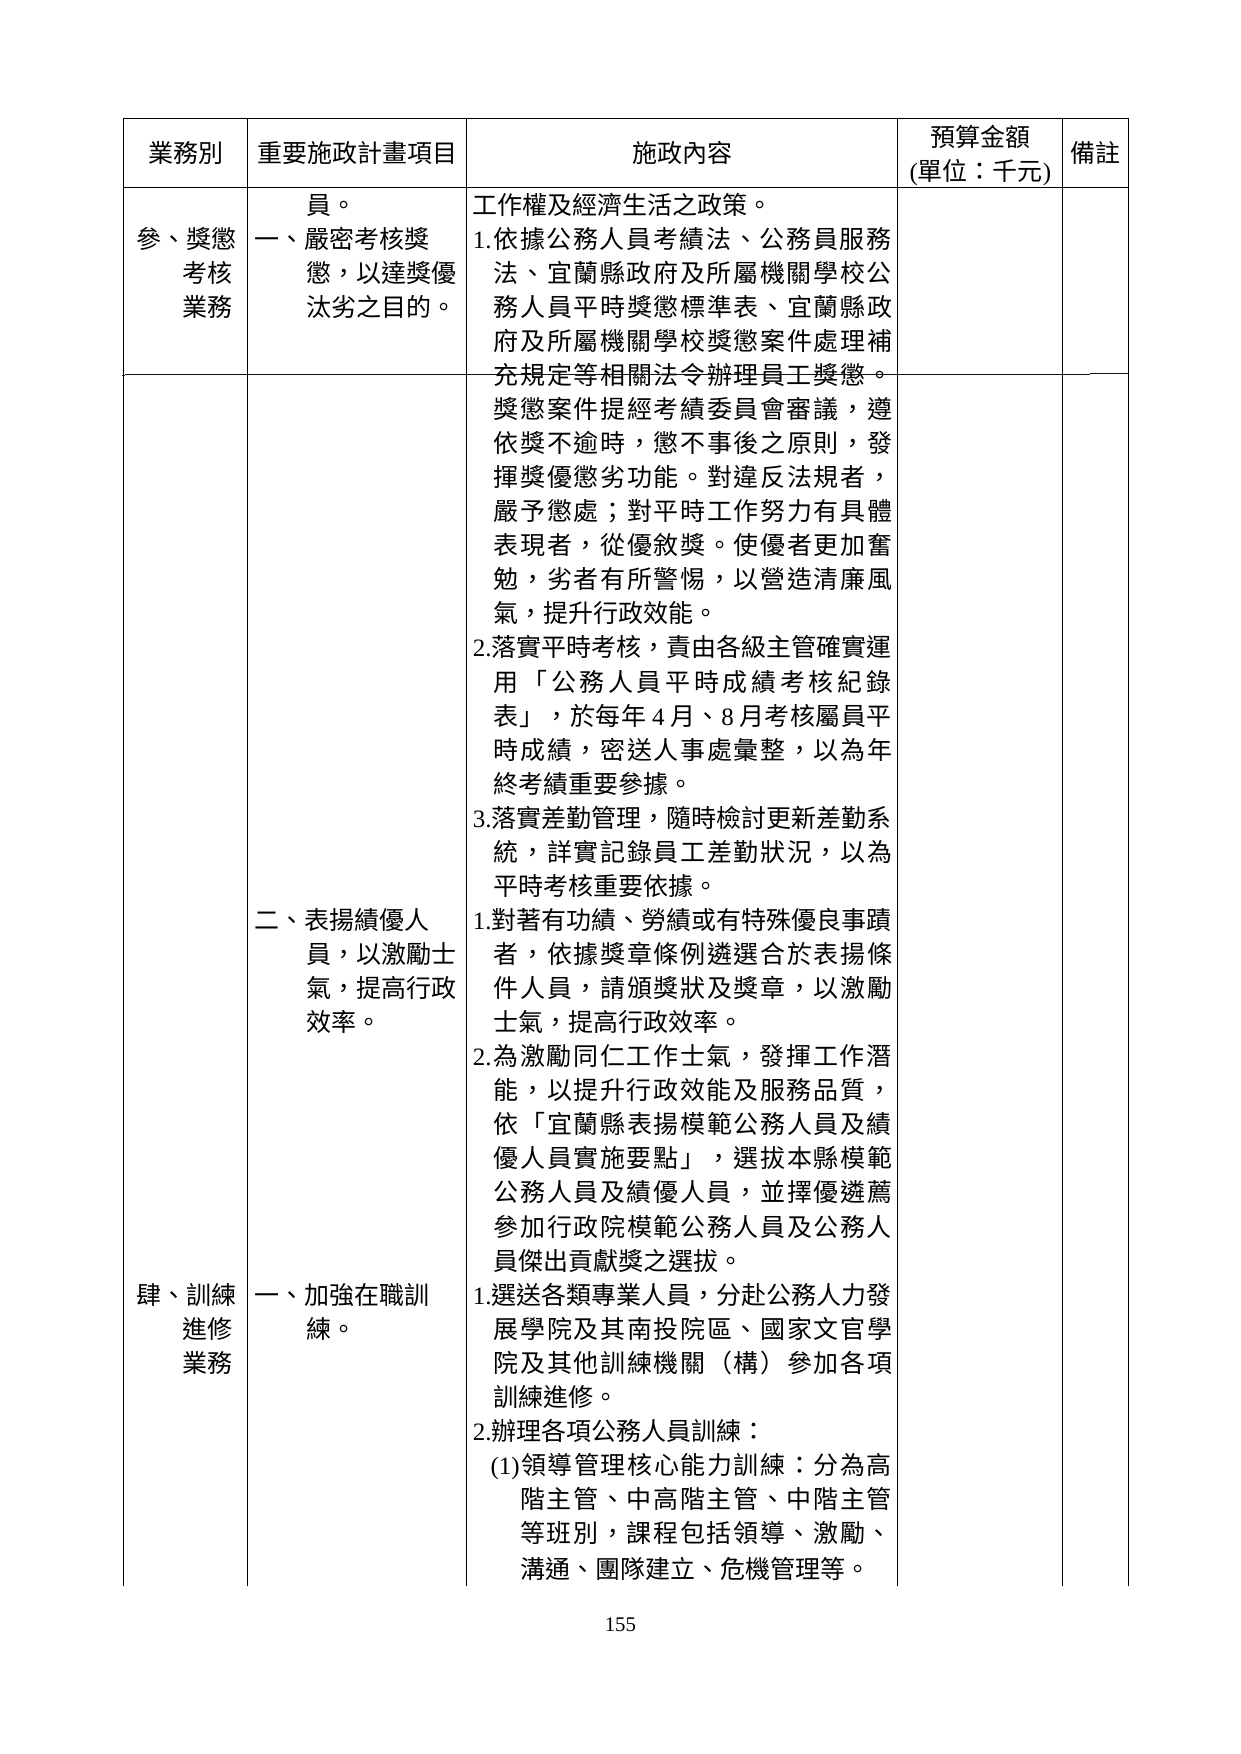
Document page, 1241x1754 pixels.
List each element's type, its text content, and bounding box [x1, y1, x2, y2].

table_cell 二、表揚績優人員，以激勵士氣，提高行政效率。 [248, 903, 466, 1277]
table_cell 員。 [248, 188, 466, 221]
table_cell [248, 375, 466, 903]
table_cell [898, 188, 1062, 221]
table_cell 工作權及經濟生活之政策。 [467, 188, 897, 221]
table_cell [1063, 1277, 1128, 1586]
table_cell [1063, 188, 1128, 221]
table_cell 一、加強在職訓練。 [248, 1277, 466, 1586]
table_cell 獎懲考核業務 [124, 221, 247, 1277]
table_cell [124, 188, 247, 221]
table_header 重要施政計畫項目 [248, 119, 466, 187]
table_cell [898, 221, 1062, 374]
table_cell [1063, 221, 1128, 1277]
table_cell 1.選送各類專業人員，分赴公務人力發展學院及其南投院區、國家文官學院及其他訓練機關（構）參加各項訓練進修。 2.辦理各項公務人員訓練： (1)領導管理核心能力訓練：分為高階主管、中高階主管、中階主管等班別，課程包括領導、激勵、溝通、團隊建立、危機管理等。 [467, 1277, 897, 1586]
table_cell 1.依據公務人員考績法、公務員服務法、宜蘭縣政府及所屬機關學校公務人員平時獎懲標準表、宜蘭縣政府及所屬機關學校獎懲案件處理補充規定等相關法令辦理員工獎懲。獎懲案件提經考績委員會審議，遵依獎不逾時，懲不事後之原則，發揮獎優懲劣功能。對違反法規者，嚴予懲處；對平時工作努力有具體表現者，從優敘獎。使優者更加奮勉，劣者有所警惕，以營造清廉風氣，提升行政效能。 2.落實平時考核，責由各級主管確實運用「公務人員平時成績考核紀錄表」，於每年4月、8月考核屬員平時成績，密送人事處彙整，以為年終考績重要參據。 3.落實差勤管理，隨時檢討更新差勤系統，詳實記錄員工差勤狀況，以為平時考核重要依據。 [467, 221, 897, 374]
table_cell [898, 375, 1062, 1277]
table_header 預算金額 (單位：千元) [898, 119, 1062, 187]
table_cell 一、嚴密考核獎懲，以達獎優汰劣之目的。 [248, 221, 466, 374]
table_header 備註 [1063, 119, 1128, 187]
table_cell 1.依據公務人員考績法、公務員服務法、宜蘭縣政府及所屬機關學校公務人員平時獎懲標準表、宜蘭縣政府及所屬機關學校獎懲案件處理補充規定等相關法令辦理員工獎懲。獎懲案件提經考績委員會審議，遵依獎不逾時，懲不事後之原則，發揮獎優懲劣功能。對違反法規者，嚴予懲處；對平時工作努力有具體表現者，從優敘獎。使優者更加奮勉，劣者有所警惕，以營造清廉風氣，提升行政效能。 2.落實平時考核，責由各級主管確實運用「公務人員平時成績考核紀錄表」，於每年4月、8月考核屬員平時成績，密送人事處彙整，以為年終考績重要參據。 3.落實差勤管理，隨時檢討更新差勤系統，詳實記錄員工差勤狀況，以為平時考核重要依據。 [467, 375, 897, 903]
table_cell [898, 1277, 1062, 1586]
table_cell 1.對著有功績、勞績或有特殊優良事蹟者，依據獎章條例遴選合於表揚條件人員，請頒獎狀及獎章，以激勵士氣，提高行政效率。 2.為激勵同仁工作士氣，發揮工作潛能，以提升行政效能及服務品質，依「宜蘭縣表揚模範公務人員及績優人員實施要點」，選拔本縣模範公務人員及績優人員，並擇優遴薦參加行政院模範公務人員及公務人員傑出貢獻獎之選拔。 [467, 903, 897, 1277]
table_cell 訓練進修業務 [124, 1277, 247, 1586]
table_header 施政內容 [467, 119, 897, 187]
table_header 業務別 [124, 119, 247, 187]
